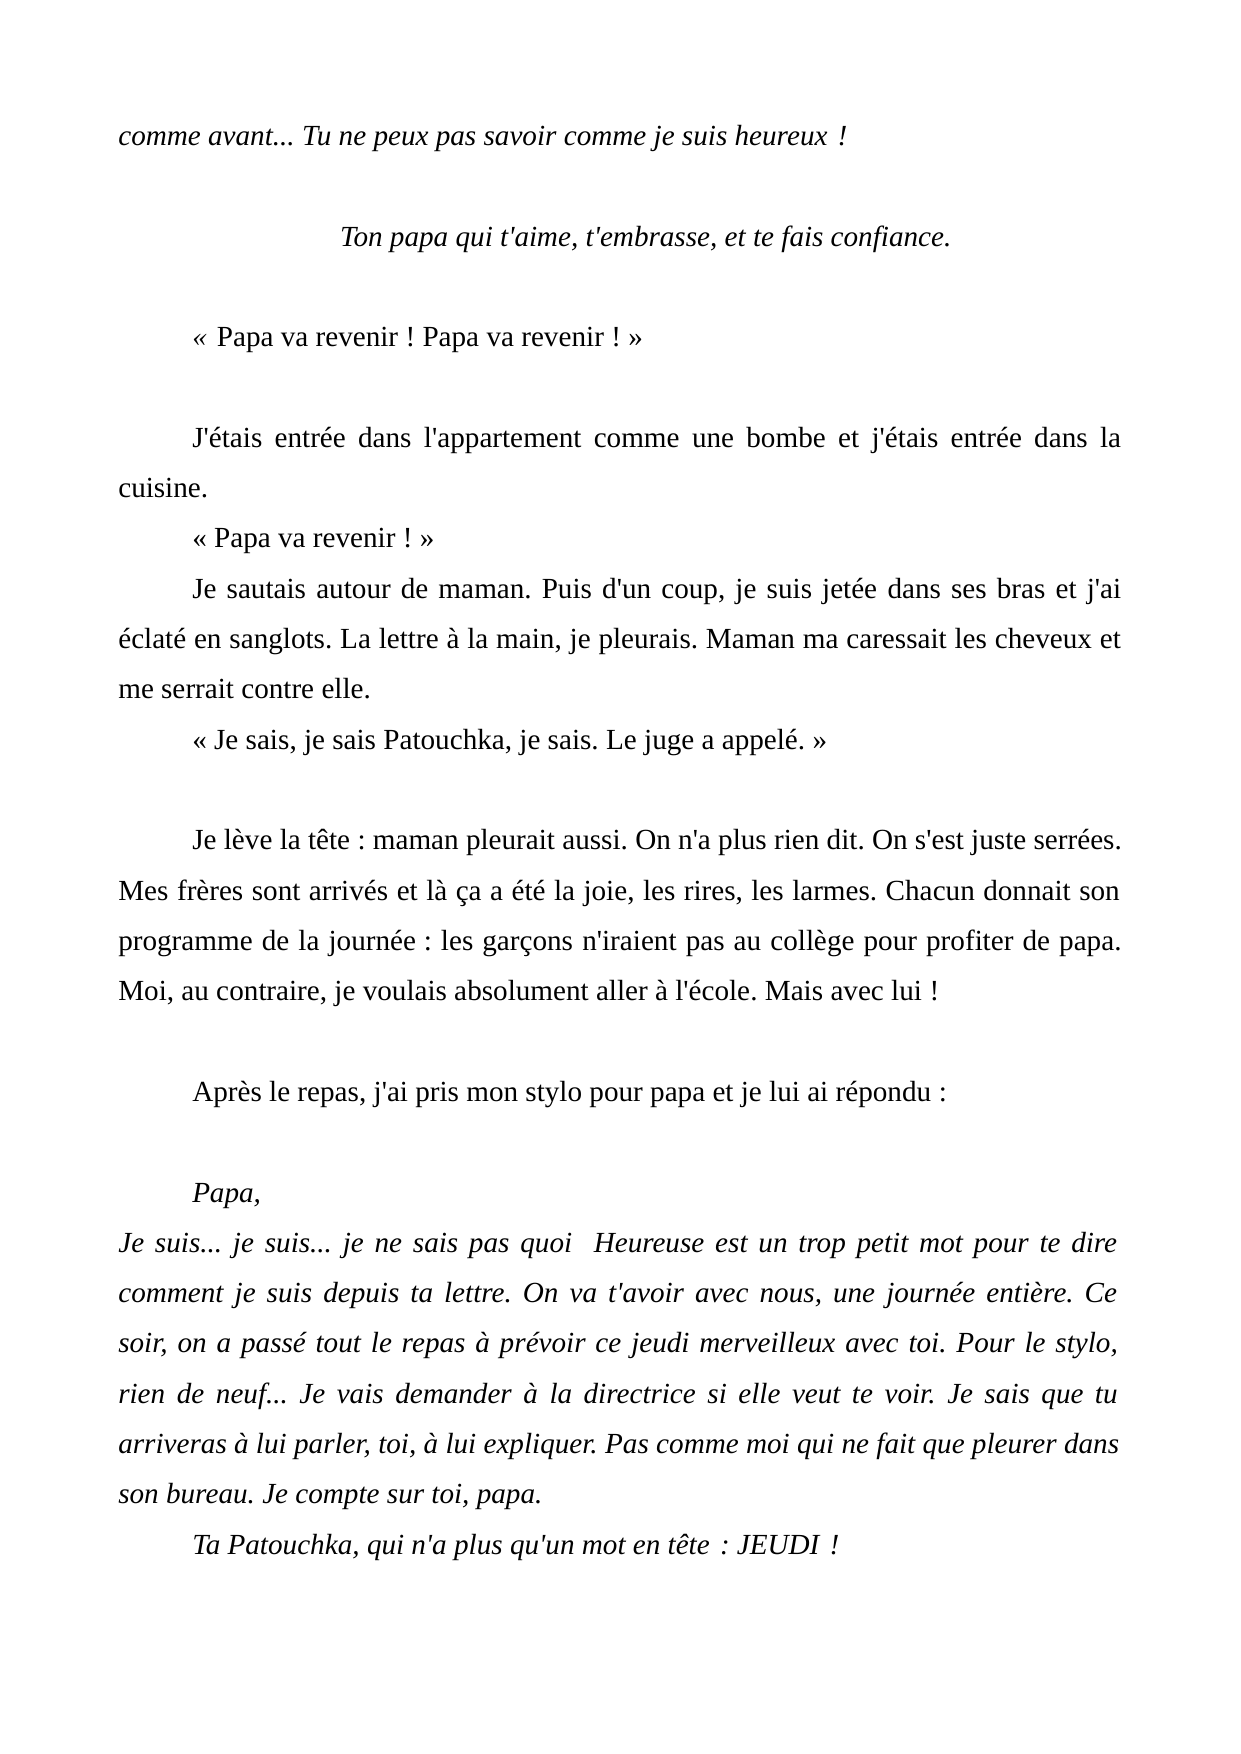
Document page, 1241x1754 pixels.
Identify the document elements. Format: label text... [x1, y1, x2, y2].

text Après le repas, j'ai pris mon stylo pour papa et je lui ai répondu : [118, 1074, 1122, 1108]
text Je suis... je suis... je ne sais pas quoi Heureuse est un trop petit mot pour te dire comment je suis depuis ta lettre. On va t'avoir avec nous, une journée entière. Ce soir, on a passé tout le repas à prévoir ce jeudi merveilleux avec toi. Pour le stylo, rien de neuf... Je vais demander à la directrice si elle veut te voir. Je sais que tu arriveras à lui parler, toi, à lui expliquer. Pas comme moi qui ne fait que pleurer dans son bureau. Je compte sur toi, papa. [118, 1225, 1122, 1510]
text J'étais entrée dans l'appartement comme une bombe et j'étais entrée dans la cuisine. [118, 420, 1122, 504]
text Ta Patouchka, qui n'a plus qu'un mot en tête : JEUDI ! [118, 1527, 1122, 1560]
text Je sautais autour de maman. Puis d'un coup, je suis jetée dans ses bras et j'ai éclaté en sanglots. La lettre à la main, je pleurais. Maman ma caressait les cheveux et me serrait contre elle. [118, 571, 1122, 705]
text Je lève la tête : maman pleurait aussi. On n'a plus rien dit. On s'est juste serrées. Mes frères sont arrivés et là ça a été la joie, les rires, les larmes. Chacun donnait son programme de la journée : les garçons n'iraient pas au collège pour profiter de papa. Moi, au contraire, je voulais absolument aller à l'école. Mais avec lui ! [118, 822, 1122, 1007]
text « Papa va revenir ! » [118, 521, 1122, 554]
text « Je sais, je sais Patouchka, je sais. Le juge a appelé. » [118, 722, 1122, 755]
text Ton papa qui t'aime, t'embrasse, et te fais confiance. [118, 219, 1122, 252]
text « Papa va revenir ! Papa va revenir ! » [118, 319, 1122, 353]
text Papa, [118, 1175, 1122, 1208]
text comme avant... Tu ne peux pas savoir comme je suis heureux ! [118, 118, 1122, 152]
